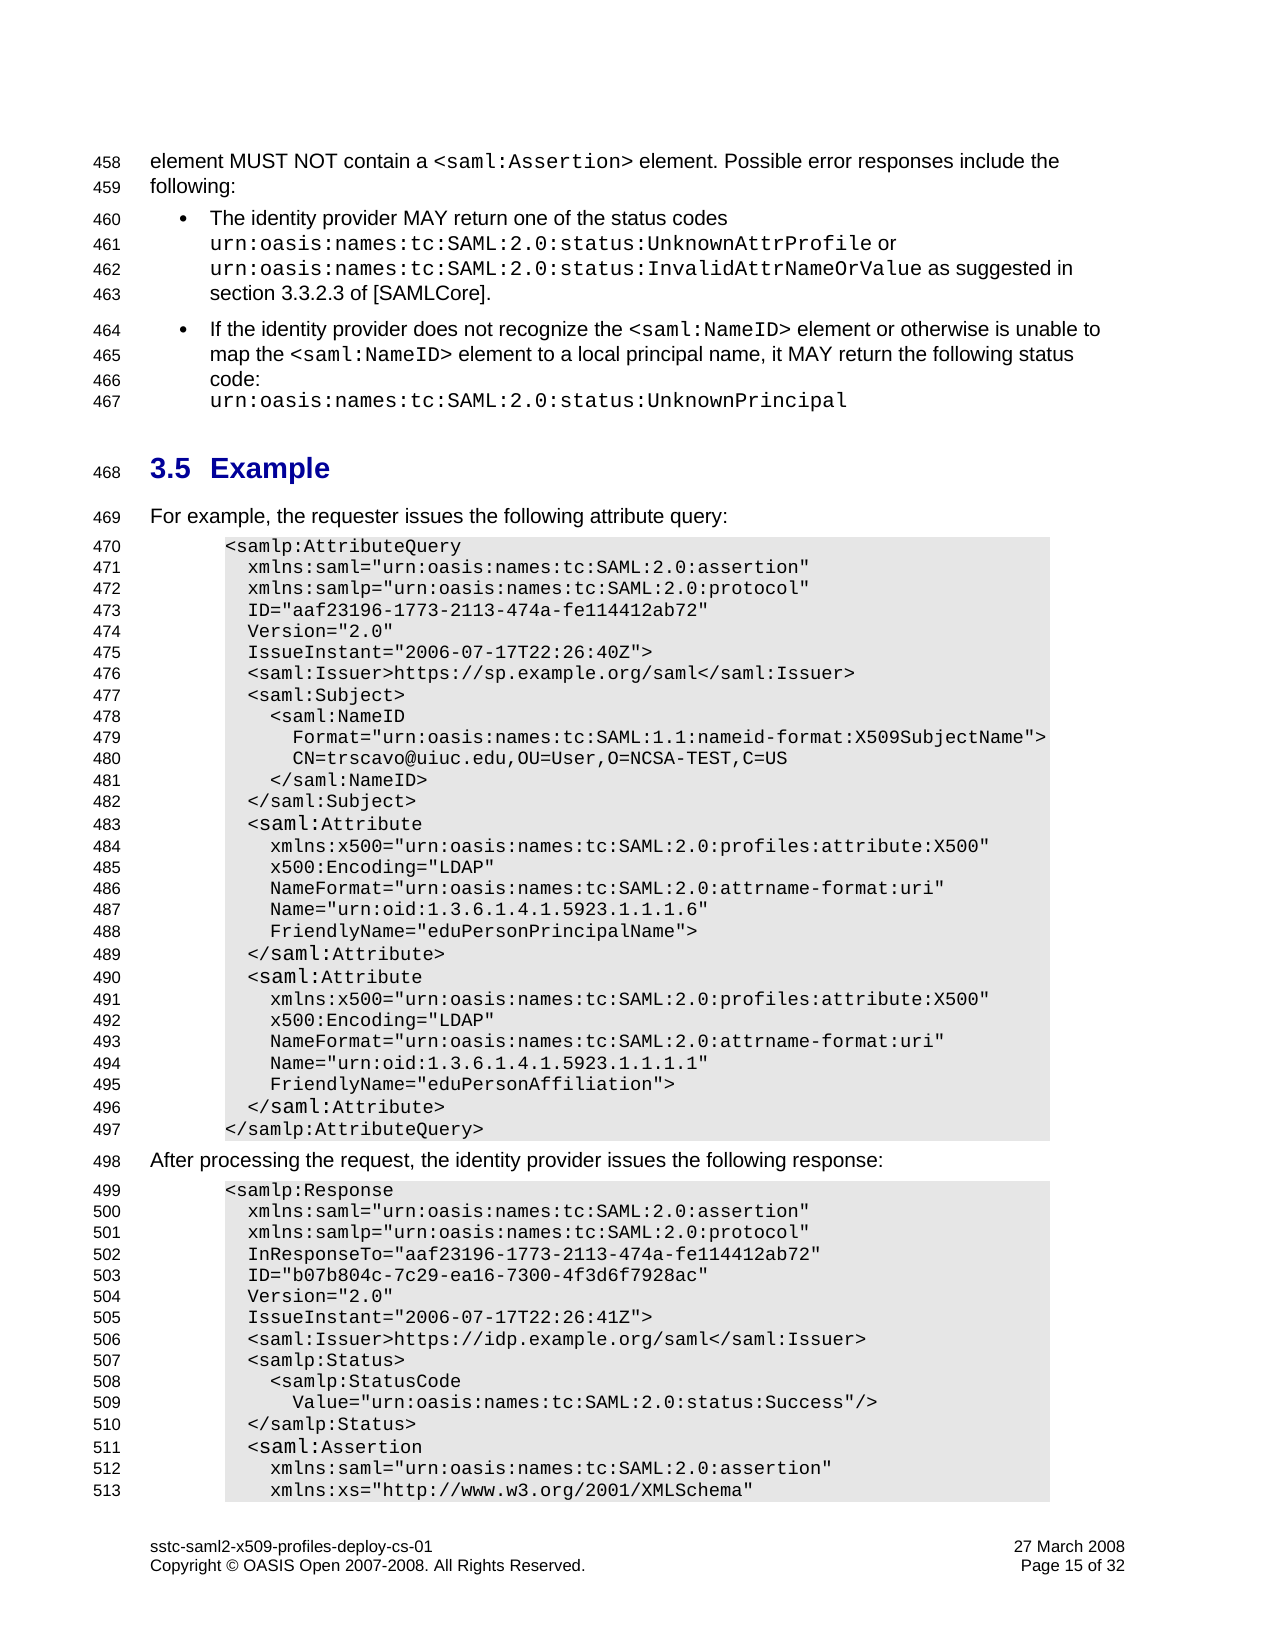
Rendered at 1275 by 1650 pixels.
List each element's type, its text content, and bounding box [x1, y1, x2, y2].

text <saml:Issuer>https://idp.example.org/saml</saml:Issuer> [225, 1329, 1050, 1351]
text Value="urn:oasis:names:tc:SAML:2.0:status:Success"/> [225, 1393, 1050, 1414]
text <samlp:Response [225, 1181, 1050, 1202]
text </samlp:Status> [225, 1414, 1050, 1436]
text xmlns:x500="urn:oasis:names:tc:SAML:2.0:profiles:attribute:X500" [225, 836, 1050, 858]
text Version="2.0" [225, 1287, 1050, 1308]
text ID="aaf23196-1773-2113-474a-fe114412ab72" [225, 600, 1050, 622]
text x500:Encoding="LDAP" [225, 858, 1050, 879]
text xmlns:samlp="urn:oasis:names:tc:SAML:2.0:protocol" [225, 1223, 1050, 1244]
text xmlns:saml="urn:oasis:names:tc:SAML:2.0:assertion" [225, 1202, 1050, 1223]
text Format="urn:oasis:names:tc:SAML:1.1:nameid-format:X509SubjectName"> [225, 728, 1050, 749]
list If the identity provider does not recognize the <saml:NameID> element or otherwise is unable to map the <saml:NameID> element to a local principal name, it MAY return the following status code: urn:oasis:names:tc:SAML:2.0:status:UnknownPrincipal [180, 317, 1125, 414]
text xmlns:x500="urn:oasis:names:tc:SAML:2.0:profiles:attribute:X500" [225, 990, 1050, 1011]
text <samlp:StatusCode [225, 1372, 1050, 1393]
text xmlns:saml="urn:oasis:names:tc:SAML:2.0:assertion" [225, 558, 1050, 579]
text IssueInstant="2006-07-17T22:26:41Z"> [225, 1308, 1050, 1329]
text FriendlyName="eduPersonAffiliation"> </saml:Attribute> [225, 1075, 1050, 1119]
text </saml:NameID> [225, 770, 1050, 792]
list The identity provider MAY return one of the status codes urn:oasis:names:tc:SAML:2.0:status:UnknownAttrProfile or urn:oasis:names:tc:SAML:2.0:status:InvalidAttrNameOrValue as suggested in section 3.3.2.3 of [SAMLCore]. [180, 207, 1125, 305]
text xmlns:xs="http://www.w3.org/2001/XMLSchema" [225, 1481, 1050, 1502]
text FriendlyName="eduPersonPrincipalName"> </saml:Attribute> [225, 921, 1050, 966]
text xmlns:saml="urn:oasis:names:tc:SAML:2.0:assertion" [225, 1459, 1050, 1481]
subtitle Example [150, 452, 1125, 484]
text <saml:Attribute [225, 966, 1050, 990]
text ID="b07b804c-7c29-ea16-7300-4f3d6f7928ac" [225, 1266, 1050, 1287]
text <saml:Attribute [225, 813, 1050, 836]
text NameFormat="urn:oasis:names:tc:SAML:2.0:attrname-format:uri" Name="urn:oid:1.3.6.1.4.1.5923.1.1.1.6" [225, 879, 1050, 921]
text </samlp:AttributeQuery> [225, 1119, 1050, 1141]
text After processing the request, the identity provider issues the following response: [150, 1149, 1125, 1172]
text <saml:Assertion [225, 1436, 1050, 1459]
text <samlp:AttributeQuery [225, 537, 1050, 558]
text x500:Encoding="LDAP" [225, 1011, 1050, 1032]
text InResponseTo="aaf23196-1773-2113-474a-fe114412ab72" [225, 1244, 1050, 1266]
text CN=trscavo@uiuc.edu,OU=User,O=NCSA-TEST,C=US [225, 749, 1050, 770]
text <saml:NameID [225, 707, 1050, 728]
text </saml:Subject> [225, 792, 1050, 813]
text For example, the requester issues the following attribute query: [150, 505, 1125, 528]
text IssueInstant="2006-07-17T22:26:40Z"> [225, 643, 1050, 664]
text <saml:Subject> [225, 685, 1050, 707]
text element MUST NOT contain a <saml:Assertion> element. Possible error responses include the following: [150, 150, 1125, 198]
text <saml:Issuer>https://sp.example.org/saml</saml:Issuer> [225, 664, 1050, 685]
text <samlp:Status> [225, 1351, 1050, 1372]
text xmlns:samlp="urn:oasis:names:tc:SAML:2.0:protocol" [225, 579, 1050, 600]
text Version="2.0" [225, 622, 1050, 643]
text NameFormat="urn:oasis:names:tc:SAML:2.0:attrname-format:uri" Name="urn:oid:1.3.6.1.4.1.5923.1.1.1.1" [225, 1032, 1050, 1075]
